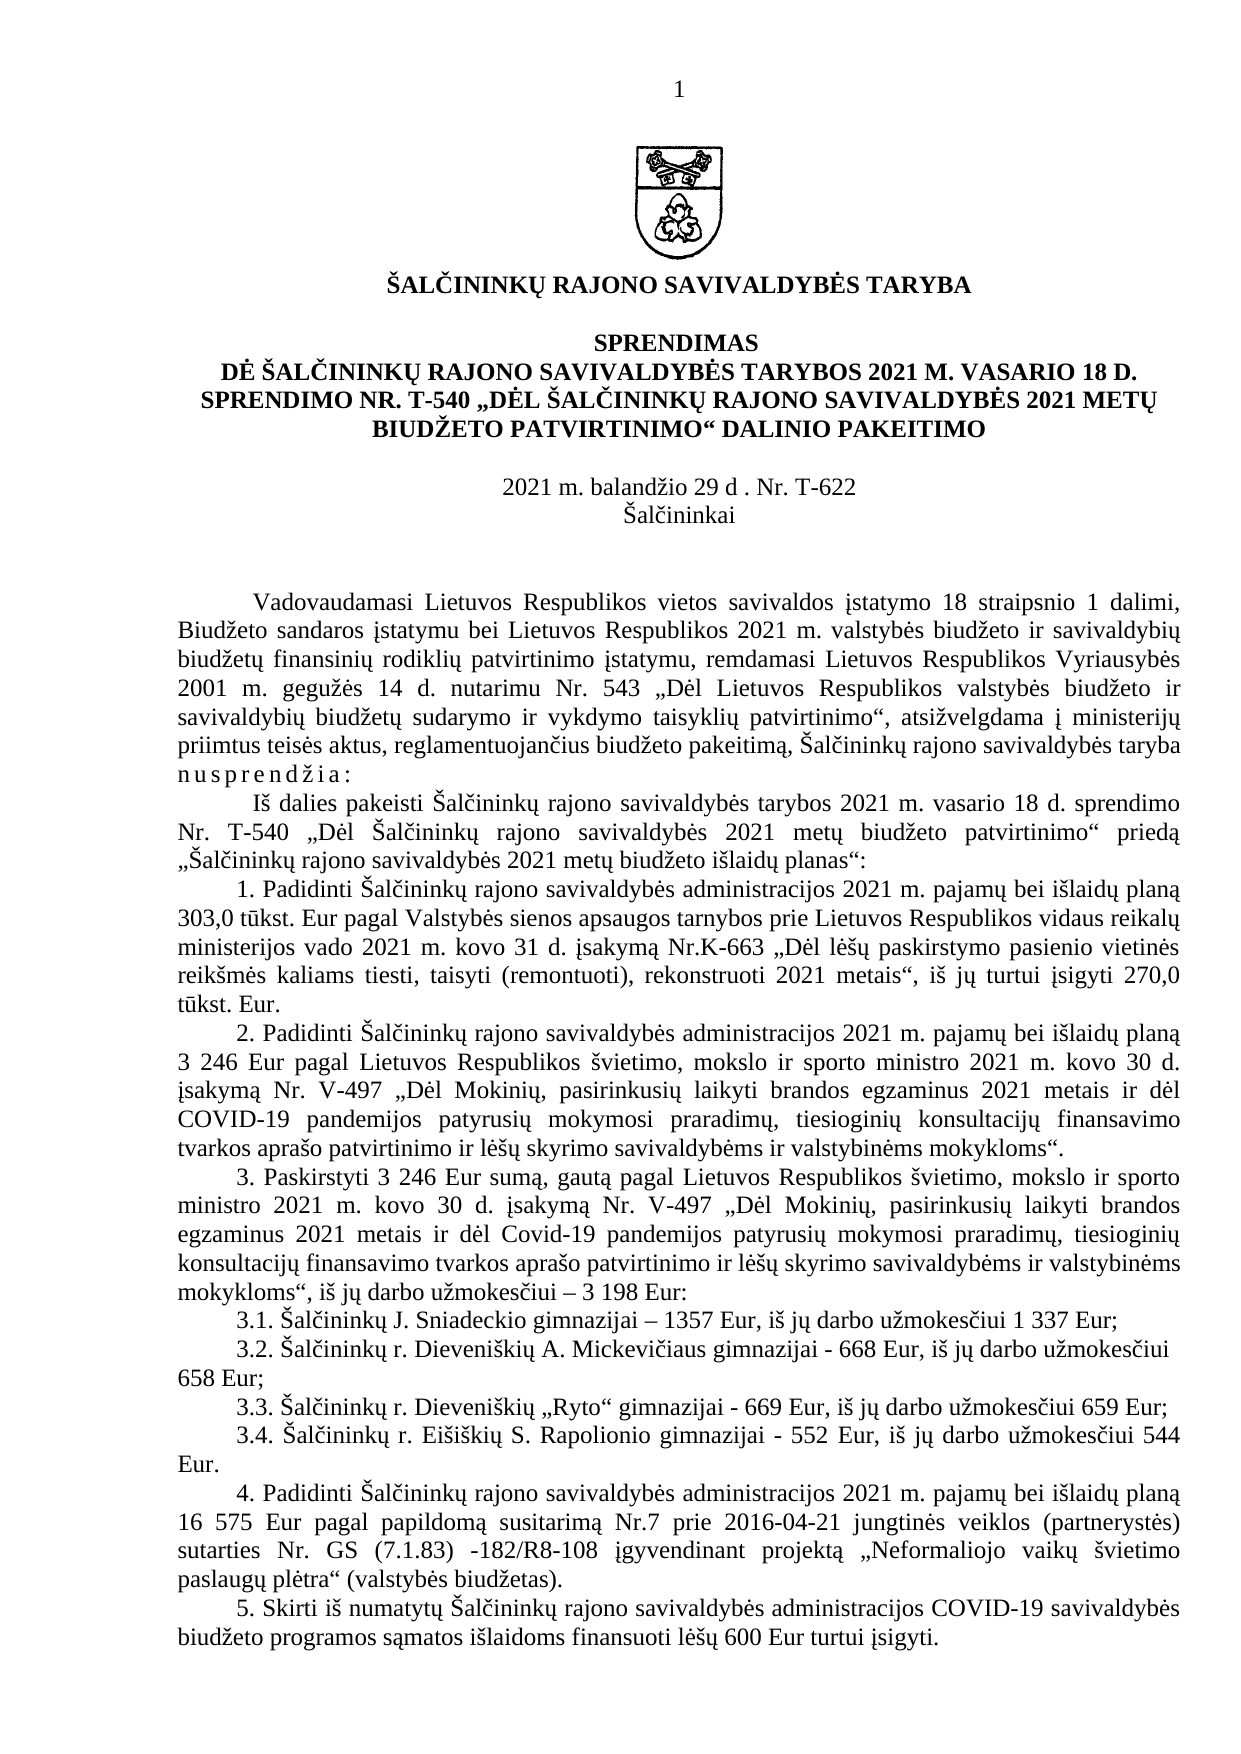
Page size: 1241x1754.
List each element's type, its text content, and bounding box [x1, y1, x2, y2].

text Vadovaudamasi Lietuvos Respublikos vietos savivaldos įstatymo 18 straipsnio 1 dalimi, Biudžeto sandaros įstatymu bei Lietuvos Respublikos 2021 m. valstybės biudžeto ir savivaldybių biudžetų finansinių rodiklių patvirtinimo įstatymu, remdamasi Lietuvos Respublikos Vyriausybės 2001 m. gegužės 14 d. nutarimu Nr. 543 „Dėl Lietuvos Respublikos valstybės biudžeto ir savivaldybių biudžetų sudarymo ir vykdymo taisyklių patvirtinimo“, atsižvelgdama į ministerijų priimtus teisės aktus, reglamentuojančius biudžeto pakeitimą, Šalčininkų rajono savivaldybės taryba nusprendžia: [177, 587, 1181, 788]
text 5. Skirti iš numatytų Šalčininkų rajono savivaldybės administracijos COVID-19 savivaldybės biudžeto programos sąmatos išlaidoms finansuoti lėšų 600 Eur turtui įsigyti. [177, 1593, 1181, 1650]
text 4. Padidinti Šalčininkų rajono savivaldybės administracijos 2021 m. pajamų bei išlaidų planą 16 575 Eur pagal papildomą susitarimą Nr.7 prie 2016-04-21 jungtinės veiklos (partnerystės) sutarties Nr. GS (7.1.83) -182/R8-108 įgyvendinant projektą „Neformaliojo vaikų švietimo paslaugų plėtra“ (valstybės biudžetas). [177, 1478, 1181, 1593]
text DĖ ŠALČININKŲ RAJONO SAVIVALDYBĖS TARYBOS 2021 M. VASARIO 18 D. SPRENDIMO NR. T-540 „DĖL ŠALČININKŲ RAJONO SAVIVALDYBĖS 2021 METŲ BIUDŽETO PATVIRTINIMO“ DALINIO PAKEITIMO [177, 357, 1181, 443]
text Šalčininkai [177, 500, 1181, 529]
text 3.4. Šalčininkų r. Eišiškių S. Rapolionio gimnazijai - 552 Eur, iš jų darbo užmokesčiui 544 Eur. [177, 1420, 1181, 1478]
text SPRENDIMAS [177, 328, 1181, 357]
text 3. Paskirstyti 3 246 Eur sumą, gautą pagal Lietuvos Respublikos švietimo, mokslo ir sporto ministro 2021 m. kovo 30 d. įsakymą Nr. V-497 „Dėl Mokinių, pasirinkusių laikyti brandos egzaminus 2021 metais ir dėl Covid-19 pandemijos patyrusių mokymosi praradimų, tiesioginių konsultacijų finansavimo tvarkos aprašo patvirtinimo ir lėšų skyrimo savivaldybėms ir valstybinėms mokykloms“, iš jų darbo užmokesčiui – 3 198 Eur: [177, 1162, 1181, 1305]
text 2. Padidinti Šalčininkų rajono savivaldybės administracijos 2021 m. pajamų bei išlaidų planą 3 246 Eur pagal Lietuvos Respublikos švietimo, mokslo ir sporto ministro 2021 m. kovo 30 d. įsakymą Nr. V-497 „Dėl Mokinių, pasirinkusių laikyti brandos egzaminus 2021 metais ir dėl COVID-19 pandemijos patyrusių mokymosi praradimų, tiesioginių konsultacijų finansavimo tvarkos aprašo patvirtinimo ir lėšų skyrimo savivaldybėms ir valstybinėms mokykloms“. [177, 1018, 1181, 1162]
text 3.1. Šalčininkų J. Sniadeckio gimnazijai – 1357 Eur, iš jų darbo užmokesčiui 1 337 Eur; [177, 1305, 1181, 1334]
text 1. Padidinti Šalčininkų rajono savivaldybės administracijos 2021 m. pajamų bei išlaidų planą 303,0 tūkst. Eur pagal Valstybės sienos apsaugos tarnybos prie Lietuvos Respublikos vidaus reikalų ministerijos vado 2021 m. kovo 31 d. įsakymą Nr.K-663 „Dėl lėšų paskirstymo pasienio vietinės reikšmės kaliams tiesti, taisyti (remontuoti), rekonstruoti 2021 metais“, iš jų turtui įsigyti 270,0 tūkst. Eur. [177, 874, 1181, 1018]
text ŠALČININKŲ RAJONO SAVIVALDYBĖS TARYBA [177, 270, 1181, 299]
text 3.3. Šalčininkų r. Dieveniškių „Ryto“ gimnazijai - 669 Eur, iš jų darbo užmokesčiui 659 Eur; [177, 1392, 1181, 1420]
text 2021 m. balandžio 29 d . Nr. T-622 [177, 472, 1181, 500]
text Iš dalies pakeisti Šalčininkų rajono savivaldybės tarybos 2021 m. vasario 18 d. sprendimo Nr. T-540 „Dėl Šalčininkų rajono savivaldybės 2021 metų biudžeto patvirtinimo“ priedą „Šalčininkų rajono savivaldybės 2021 metų biudžeto išlaidų planas“: [177, 788, 1181, 874]
text 3.2. Šalčininkų r. Dieveniškių A. Mickevičiaus gimnazijai - 668 Eur, iš jų darbo užmokesčiui 658 Eur; [177, 1334, 1181, 1392]
